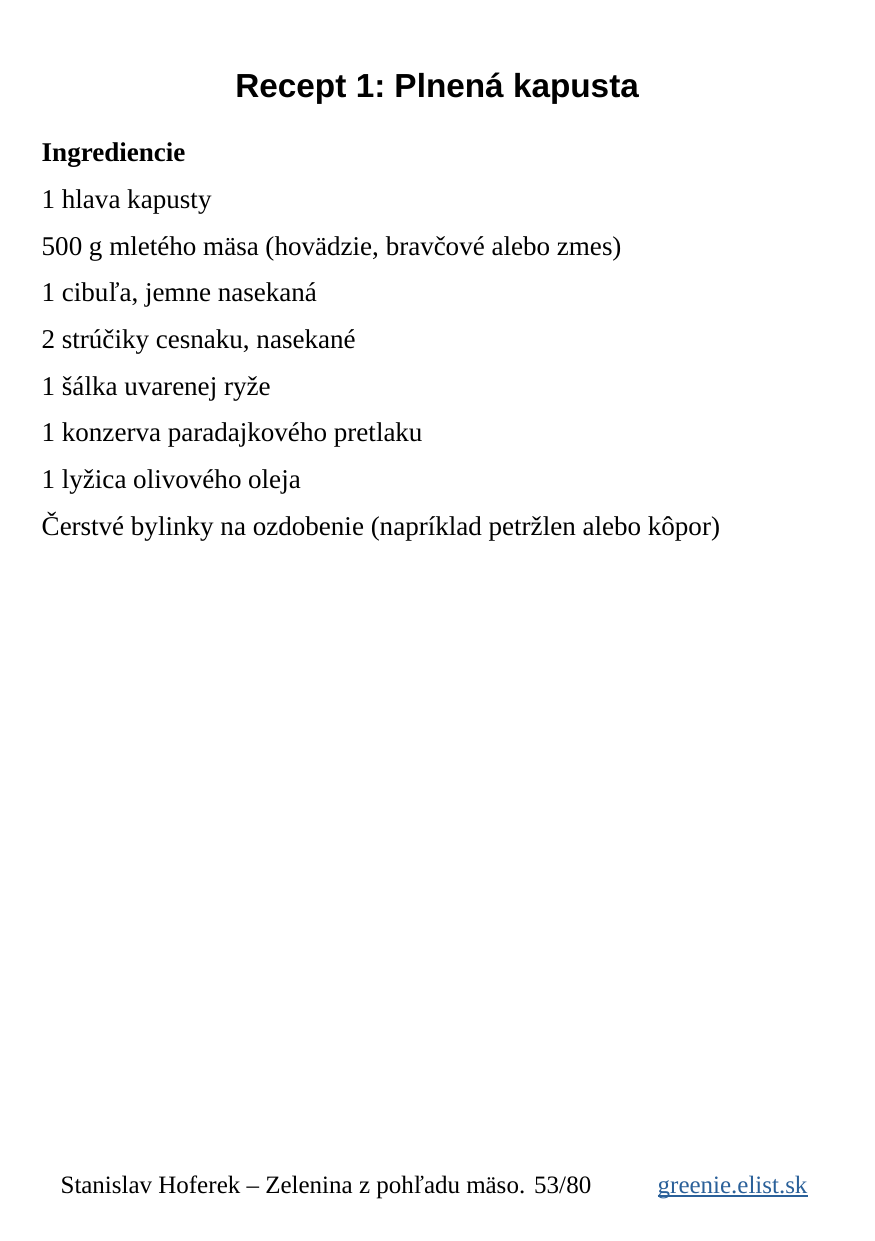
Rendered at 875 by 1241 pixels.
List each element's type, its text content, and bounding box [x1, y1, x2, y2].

text 1 šálka uvarenej ryže [41, 370, 833, 401]
text 1 konzerva paradajkového pretlaku [41, 416, 833, 448]
text 1 cibuľa, jemne nasekaná [41, 276, 833, 308]
subtitle Recept 1: Plnená kapusta [41, 66, 833, 105]
text 1 lyžica olivového oleja [41, 463, 833, 494]
text 1 hlava kapusty [41, 183, 833, 214]
text 2 strúčiky cesnaku, nasekané [41, 323, 833, 354]
text Čerstvé bylinky na ozdobenie (napríklad petržlen alebo kôpor) [41, 510, 833, 541]
text Ingrediencie [41, 136, 833, 168]
text 500 g mletého mäsa (hovädzie, bravčové alebo zmes) [41, 230, 833, 261]
